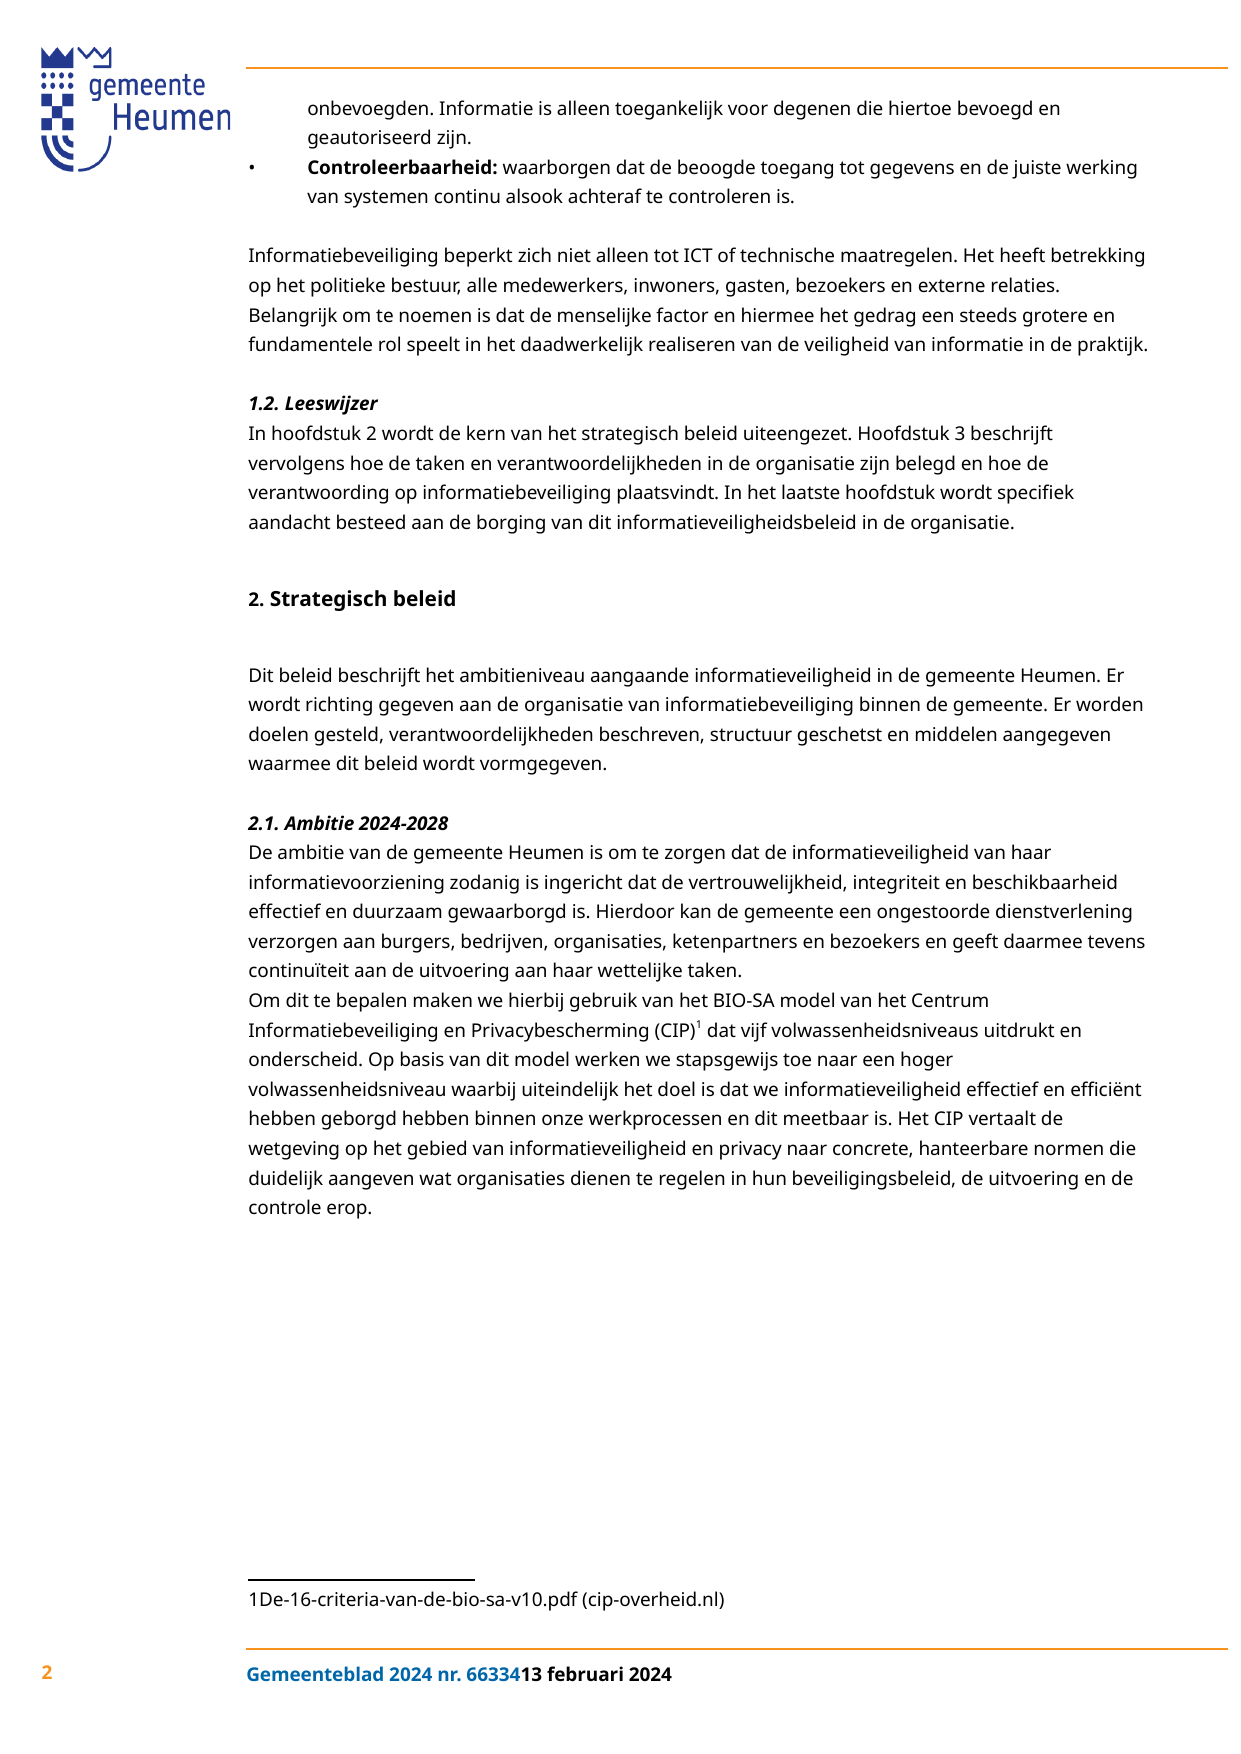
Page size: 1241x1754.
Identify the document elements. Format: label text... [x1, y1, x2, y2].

list onbevoegden. Informatie is alleen toegankelijk voor degenen die hiertoe bevoegd en geautoriseerd zijn. [248, 95, 1152, 150]
text 1.2. Leeswijzer [248, 391, 1152, 416]
picture [41, 47, 231, 172]
text 2.1. Ambitie 2024-2028 [248, 810, 1152, 836]
text Informatiebeveiliging beperkt zich niet alleen tot ICT of technische maatregelen. Het heeft betrekking op het politieke bestuur, alle medewerkers, inwoners, gasten, bezoekers en externe relaties. Belangrijk om te noemen is dat de menselijke factor en hiermee het gedrag een steeds grotere en fundamentele rol speelt in het daadwerkelijk realiseren van de veiligheid van informatie in de praktijk. [248, 243, 1152, 357]
text Dit beleid beschrijft het ambitieniveau aangaande informatieveiligheid in de gemeente Heumen. Er wordt richting gegeven aan de organisatie van informatiebeveiliging binnen de gemeente. Er worden doelen gesteld, verantwoordelijkheden beschreven, structuur geschetst en middelen aangegeven waarmee dit beleid wordt vormgegeven. [248, 662, 1152, 776]
text In hoofdstuk 2 wordt de kern van het strategisch beleid uiteengezet. Hoofdstuk 3 beschrijft vervolgens hoe de taken en verantwoordelijkheden in de organisatie zijn belegd en hoe de verantwoording op informatiebeveiliging plaatsvindt. In het laatste hoofdstuk wordt specifiek aandacht besteed aan de borging van dit informatieveiligheidsbeleid in de organisatie. [248, 420, 1152, 535]
text De-16-criteria-van-de-bio-sa-v10.pdf (cip-overheid.nl) [248, 1586, 1152, 1612]
list Controleerbaarheid: waarborgen dat de beoogde toegang tot gegevens en de juiste werking van systemen continu alsook achteraf te controleren is. [248, 154, 1152, 209]
text De ambitie van de gemeente Heumen is om te zorgen dat de informatieveiligheid van haar informatievoorziening zodanig is ingericht dat de vertrouwelijkheid, integriteit en beschikbaarheid effectief en duurzaam gewaarborgd is. Hierdoor kan de gemeente een ongestoorde dienstverlening verzorgen aan burgers, bedrijven, organisaties, ketenpartners en bezoekers en geeft daarmee tevens continuïteit aan de uitvoering aan haar wettelijke taken. [248, 839, 1152, 983]
text Om dit te bepalen maken we hierbij gebruik van het BIO-SA model van het Centrum Informatiebeveiliging en Privacybescherming (CIP) dat vijf volwassenheidsniveaus uitdrukt en onderscheid. Op basis van dit model werken we stapsgewijs toe naar een hoger volwassenheidsniveau waarbij uiteindelijk het doel is dat we informatieveiligheid effectief en efficiënt hebben geborgd hebben binnen onze werkprocessen en dit meetbaar is. Het CIP vertaalt de wetgeving op het gebied van informatieveiligheid en privacy naar concrete, hanteerbare normen die duidelijk aangeven wat organisaties dienen te regelen in hun beveiligingsbeleid, de uitvoering en de controle erop. [248, 987, 1152, 1220]
text 2. Strategisch beleid [248, 584, 1152, 613]
